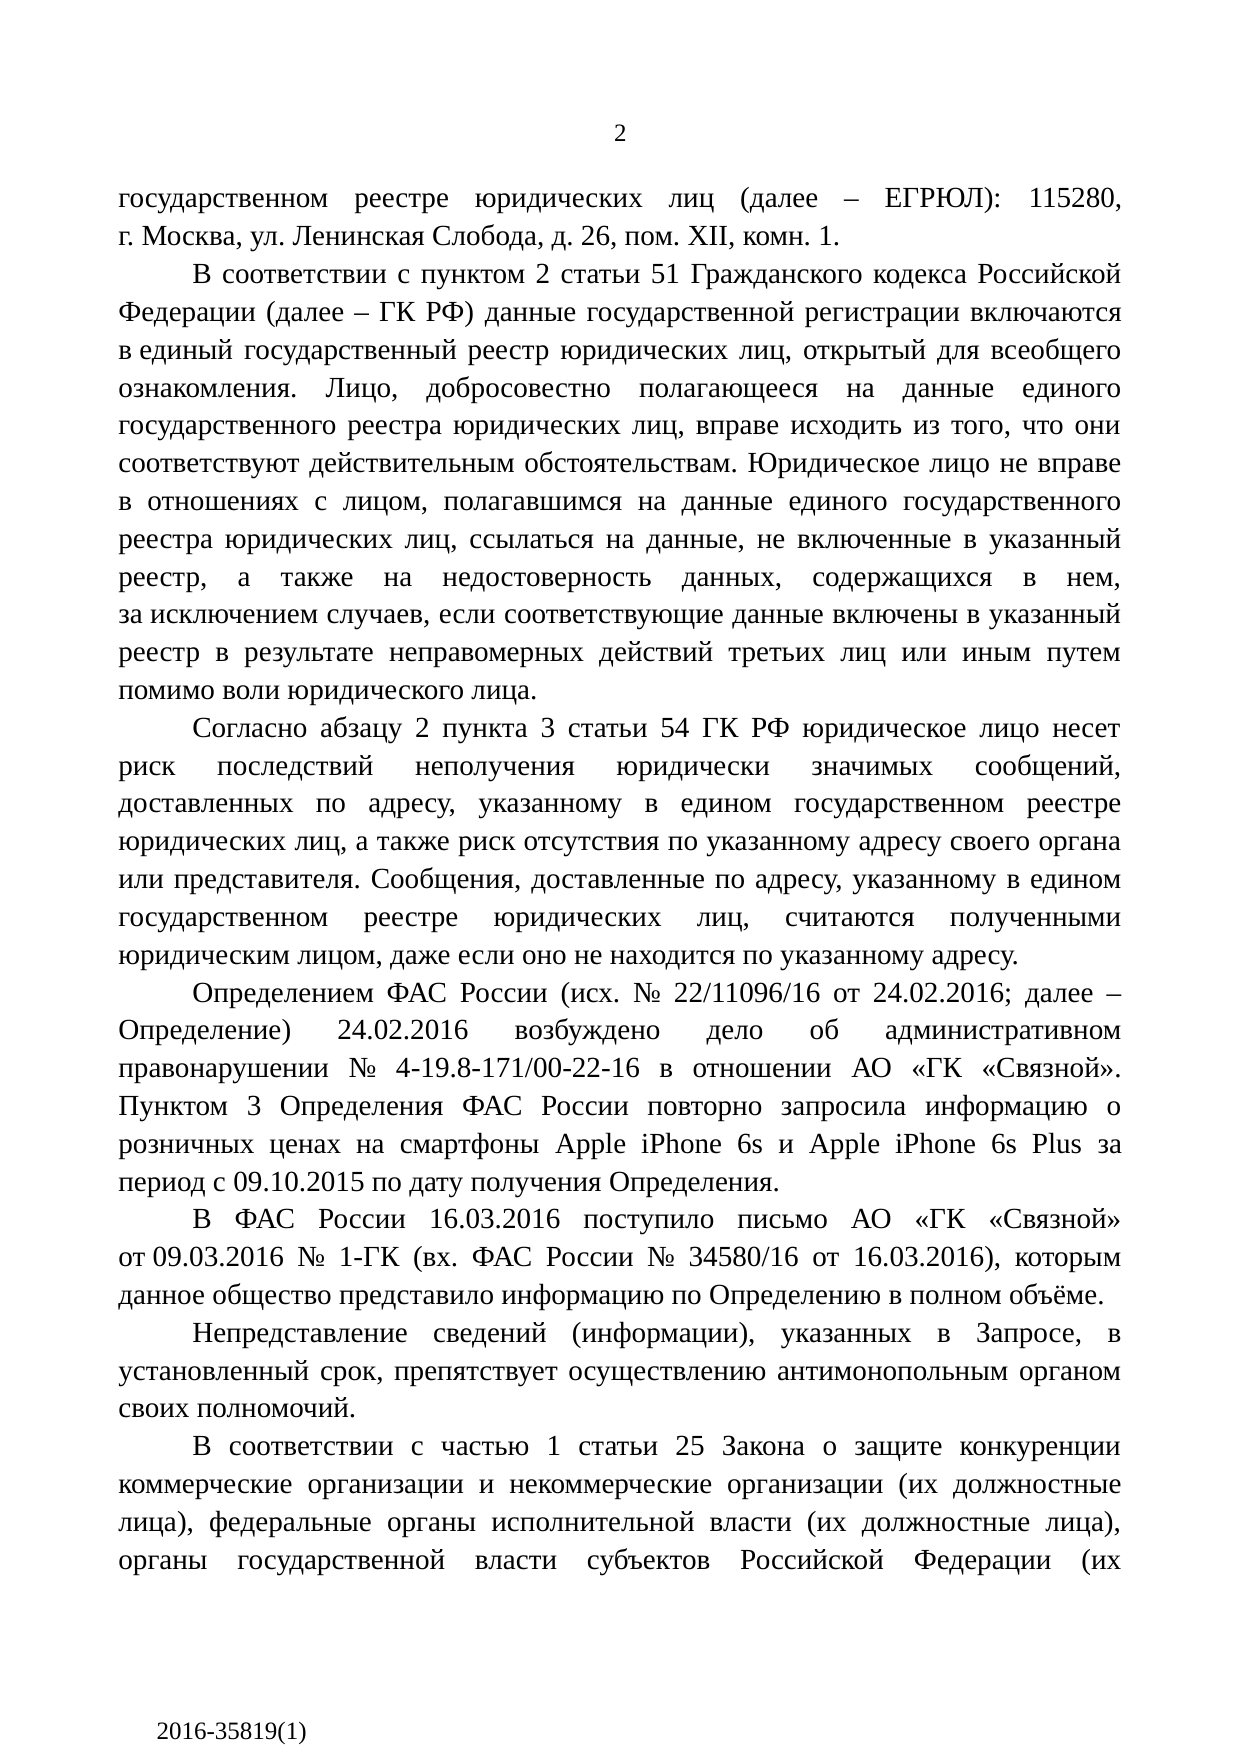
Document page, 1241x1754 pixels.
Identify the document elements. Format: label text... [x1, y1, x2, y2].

text В соответствии с пунктом 2 статьи 51 Гражданского кодекса Российской Федерации (далее – ГК РФ) данные государственной регистрации включаются в единый государственный реестр юридических лиц, открытый для всеобщего ознакомления. Лицо, добросовестно полагающееся на данные единого государственного реестра юридических лиц, вправе исходить из того, что они соответствуют действительным обстоятельствам. Юридическое лицо не вправе в отношениях с лицом, полагавшимся на данные единого государственного реестра юридических лиц, ссылаться на данные, не включенные в указанный реестр, а также на недостоверность данных, содержащихся в нем, за исключением случаев, если соответствующие данные включены в указанный реестр в результате неправомерных действий третьих лиц или иным путем помимо воли юридического лица. [118, 252, 1122, 706]
text В ФАС России 16.03.2016 поступило письмо АО «ГК «Связной» от 09.03.2016 № 1-ГК (вх. ФАС России № 34580/16 от 16.03.2016), которым данное общество представило информацию по Определению в полном объёме. [118, 1197, 1122, 1311]
text В соответствии с частью 1 статьи 25 Закона о защите конкуренции коммерческие организации и некоммерческие организации (их должностные лица), федеральные органы исполнительной власти (их должностные лица), органы государственной власти субъектов Российской Федерации (их [118, 1424, 1122, 1575]
text Непредставление сведений (информации), указанных в Запросе, в установленный срок, препятствует осуществлению антимонопольным органом своих полномочий. [118, 1311, 1122, 1424]
text Согласно абзацу 2 пункта 3 статьи 54 ГК РФ юридическое лицо несет риск последствий неполучения юридически значимых сообщений, доставленных по адресу, указанному в едином государственном реестре юридических лиц, а также риск отсутствия по указанному адресу своего органа или представителя. Сообщения, доставленные по адресу, указанному в едином государственном реестре юридических лиц, считаются полученными юридическим лицом, даже если оно не находится по указанному адресу. [118, 706, 1122, 970]
text Определением ФАС России (исх. № 22/11096/16 от 24.02.2016; далее – Определение) 24.02.2016 возбуждено дело об административном правонарушении № 4-19.8-171/00-22-16 в отношении АО «ГК «Связной». Пунктом 3 Определения ФАС России повторно запросила информацию о розничных ценах на смартфоны Apple iPhone 6s и Apple iPhone 6s Plus за период с 09.10.2015 по дату получения Определения. [118, 970, 1122, 1197]
text государственном реестре юридических лиц (далее – ЕГРЮЛ): 115280, г. Москва, ул. Ленинская Слобода, д. 26, пом. XII, комн. 1. [118, 176, 1122, 252]
